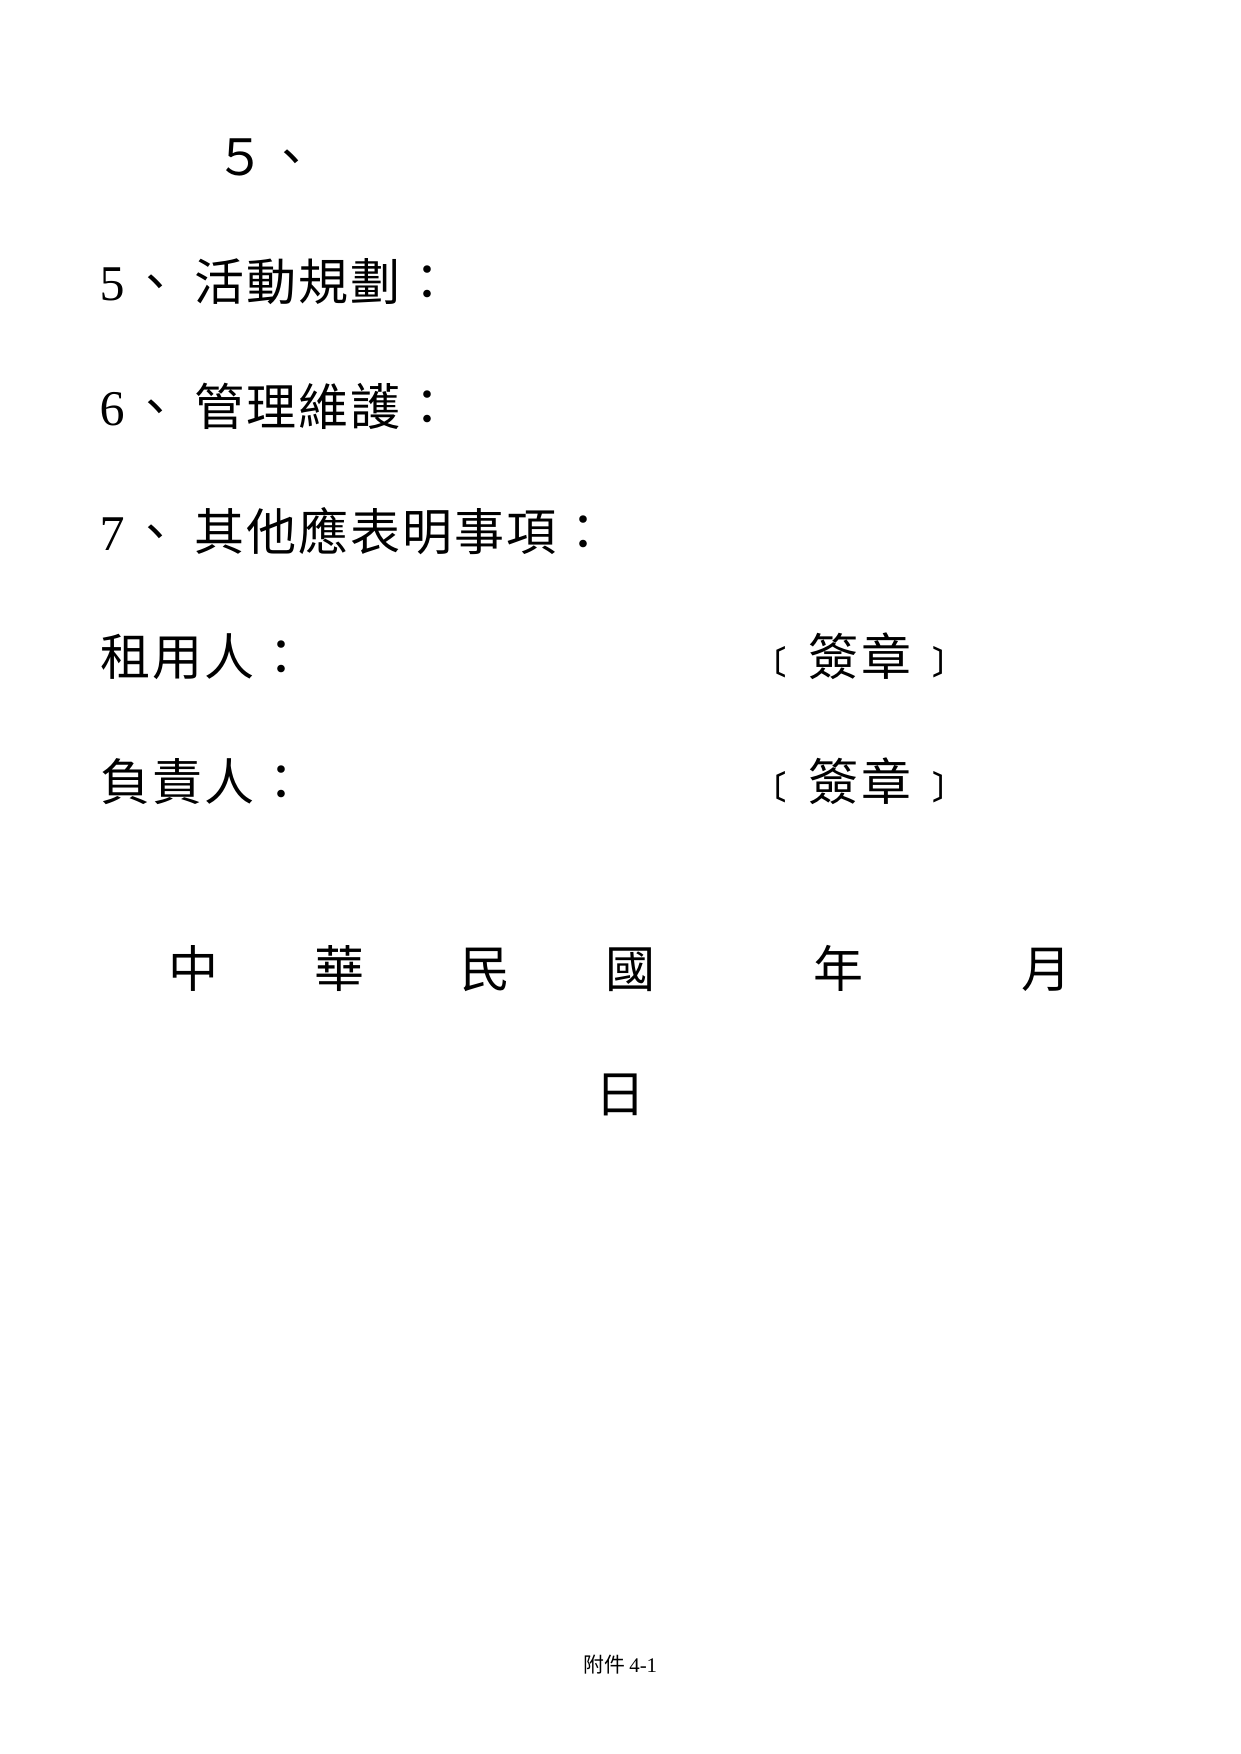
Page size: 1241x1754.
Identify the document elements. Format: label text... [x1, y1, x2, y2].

list 活動規劃： [99, 206, 1141, 331]
text 租用人： ﹝簽章﹞ [99, 581, 1141, 706]
text 中 華 民 國 年 月 日 [99, 893, 1141, 1143]
text 負責人： ﹝簽章﹞ [99, 706, 1141, 831]
list 管理維護： [99, 331, 1141, 456]
list 活動內容：﹝產品內容﹞ １、 ２、 ３、 ４、 ５、 [99, 81, 1141, 206]
list 其他應表明事項： [99, 456, 1141, 581]
